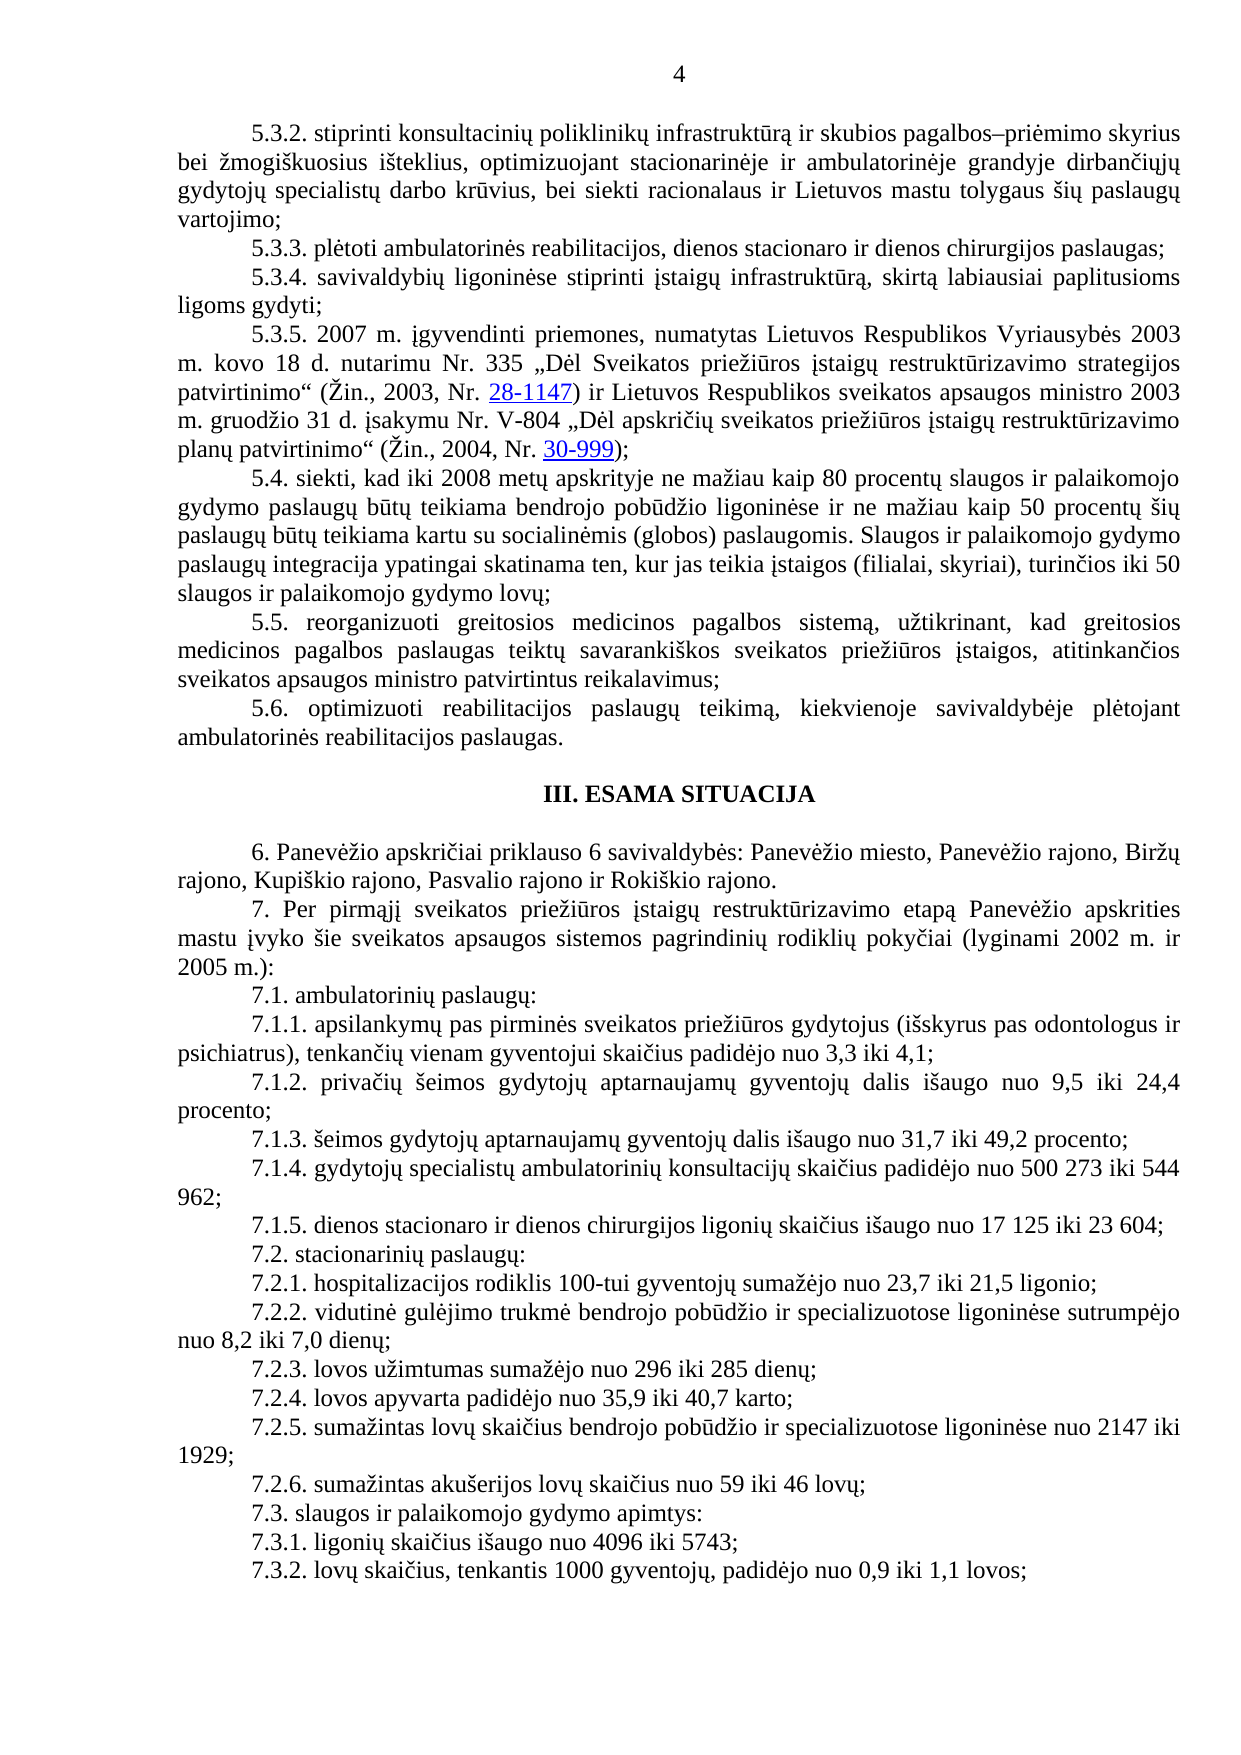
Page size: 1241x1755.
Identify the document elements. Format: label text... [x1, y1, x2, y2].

text 7.3.1. ligonių skaičius išaugo nuo 4096 iki 5743; [177, 1527, 1181, 1556]
text 7.1.5. dienos stacionaro ir dienos chirurgijos ligonių skaičius išaugo nuo 17 125 iki 23 604; [177, 1211, 1181, 1239]
text 5.5. reorganizuoti greitosios medicinos pagalbos sistemą, užtikrinant, kad greitosios medicinos pagalbos paslaugas teiktų savarankiškos sveikatos priežiūros įstaigos, atitinkančios sveikatos apsaugos ministro patvirtintus reikalavimus; [177, 607, 1181, 693]
text 5.3.3. plėtoti ambulatorinės reabilitacijos, dienos stacionaro ir dienos chirurgijos paslaugas; [177, 233, 1181, 262]
text III. ESAMA SITUACIJA [177, 779, 1181, 808]
text 7.1.1. apsilankymų pas pirminės sveikatos priežiūros gydytojus (išskyrus pas odontologus ir psichiatrus), tenkančių vienam gyventojui skaičius padidėjo nuo 3,3 iki 4,1; [177, 1009, 1181, 1067]
text 5.3.5. 2007 m. įgyvendinti priemones, numatytas Lietuvos Respublikos Vyriausybės 2003 m. kovo 18 d. nutarimu Nr. 335 „Dėl Sveikatos priežiūros įstaigų restruktūrizavimo strategijos patvirtinimo“ (Žin., 2003, Nr. 28-1147) ir Lietuvos Respublikos sveikatos apsaugos ministro 2003 m. gruodžio 31 d. įsakymu Nr. V-804 „Dėl apskričių sveikatos priežiūros įstaigų restruktūrizavimo planų patvirtinimo“ (Žin., 2004, Nr. 30-999); [177, 319, 1181, 463]
text 7.2.5. sumažintas lovų skaičius bendrojo pobūdžio ir specializuotose ligoninėse nuo 2147 iki 1929; [177, 1412, 1181, 1469]
text 6. Panevėžio apskričiai priklauso 6 savivaldybės: Panevėžio miesto, Panevėžio rajono, Biržų rajono, Kupiškio rajono, Pasvalio rajono ir Rokiškio rajono. [177, 837, 1181, 894]
text 7.1.4. gydytojų specialistų ambulatorinių konsultacijų skaičius padidėjo nuo 500 273 iki 544 962; [177, 1153, 1181, 1211]
text 7.2.4. lovos apyvarta padidėjo nuo 35,9 iki 40,7 karto; [177, 1383, 1181, 1412]
text 7.2.2. vidutinė gulėjimo trukmė bendrojo pobūdžio ir specializuotose ligoninėse sutrumpėjo nuo 8,2 iki 7,0 dienų; [177, 1297, 1181, 1354]
text 5.3.2. stiprinti konsultacinių poliklinikų infrastruktūrą ir skubios pagalbos–priėmimo skyrius bei žmogiškuosius išteklius, optimizuojant stacionarinėje ir ambulatorinėje grandyje dirbančiųjų gydytojų specialistų darbo krūvius, bei siekti racionalaus ir Lietuvos mastu tolygaus šių paslaugų vartojimo; [177, 118, 1181, 233]
text 5.4. siekti, kad iki 2008 metų apskrityje ne mažiau kaip 80 procentų slaugos ir palaikomojo gydymo paslaugų būtų teikiama bendrojo pobūdžio ligoninėse ir ne mažiau kaip 50 procentų šių paslaugų būtų teikiama kartu su socialinėmis (globos) paslaugomis. Slaugos ir palaikomojo gydymo paslaugų integracija ypatingai skatinama ten, kur jas teikia įstaigos (filialai, skyriai), turinčios iki 50 slaugos ir palaikomojo gydymo lovų; [177, 463, 1181, 607]
text 7.2.6. sumažintas akušerijos lovų skaičius nuo 59 iki 46 lovų; [177, 1469, 1181, 1498]
text 7.3.2. lovų skaičius, tenkantis 1000 gyventojų, padidėjo nuo 0,9 iki 1,1 lovos; [177, 1556, 1181, 1584]
text 7.2. stacionarinių paslaugų: [177, 1239, 1181, 1268]
text 5.3.4. savivaldybių ligoninėse stiprinti įstaigų infrastruktūrą, skirtą labiausiai paplitusioms ligoms gydyti; [177, 262, 1181, 319]
text 7.2.3. lovos užimtumas sumažėjo nuo 296 iki 285 dienų; [177, 1354, 1181, 1383]
text 7.1. ambulatorinių paslaugų: [177, 981, 1181, 1009]
text 7.1.2. privačių šeimos gydytojų aptarnaujamų gyventojų dalis išaugo nuo 9,5 iki 24,4 procento; [177, 1067, 1181, 1124]
text 7.1.3. šeimos gydytojų aptarnaujamų gyventojų dalis išaugo nuo 31,7 iki 49,2 procento; [177, 1124, 1181, 1153]
text 7. Per pirmąjį sveikatos priežiūros įstaigų restruktūrizavimo etapą Panevėžio apskrities mastu įvyko šie sveikatos apsaugos sistemos pagrindinių rodiklių pokyčiai (lyginami 2002 m. ir 2005 m.): [177, 894, 1181, 981]
text 7.2.1. hospitalizacijos rodiklis 100-tui gyventojų sumažėjo nuo 23,7 iki 21,5 ligonio; [177, 1268, 1181, 1297]
text 5.6. optimizuoti reabilitacijos paslaugų teikimą, kiekvienoje savivaldybėje plėtojant ambulatorinės reabilitacijos paslaugas. [177, 693, 1181, 751]
text 7.3. slaugos ir palaikomojo gydymo apimtys: [177, 1498, 1181, 1527]
